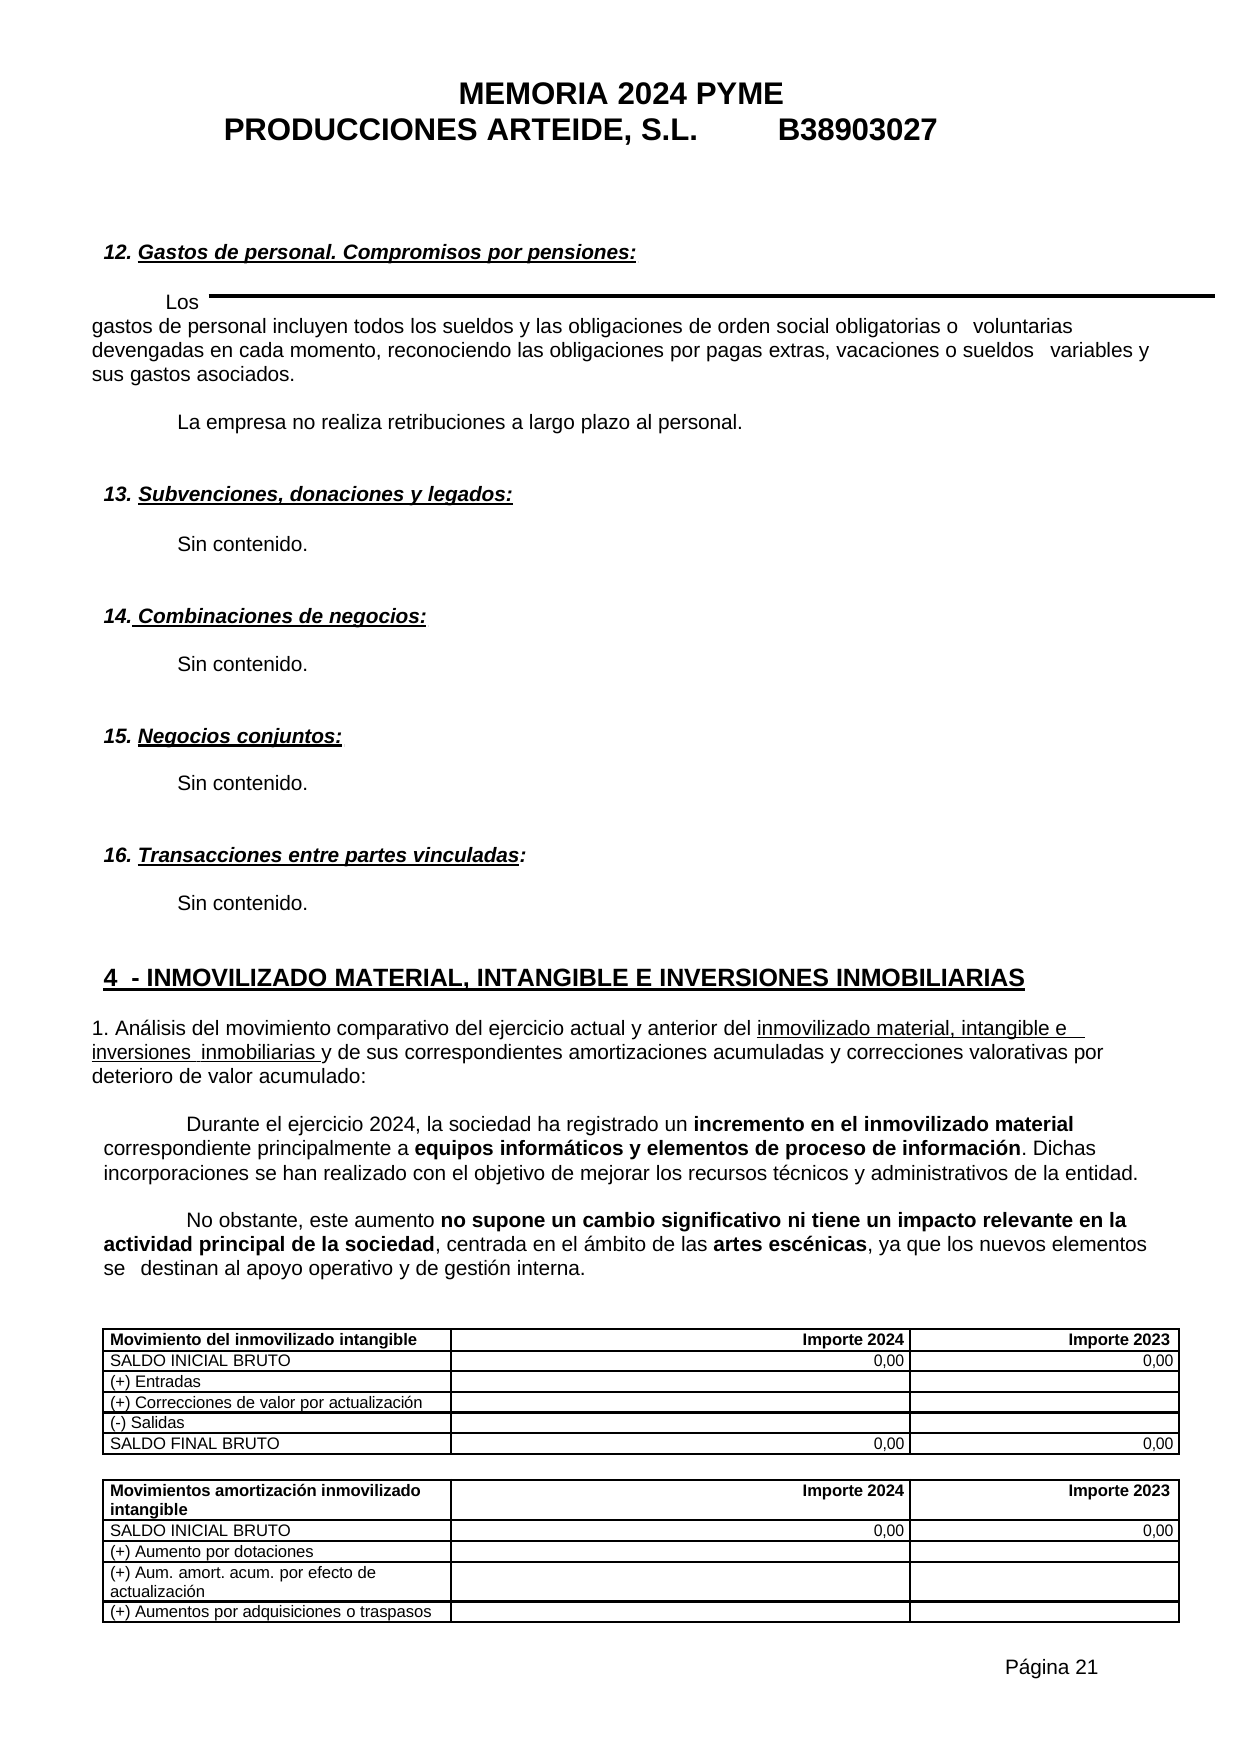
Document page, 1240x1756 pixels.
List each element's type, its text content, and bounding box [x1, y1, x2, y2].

text Sin contenido. [177, 891, 1192, 915]
table_cell 0,00 [452, 1434, 909, 1453]
table_cell (+) Aumentos por adquisiciones o traspasos [104, 1603, 450, 1621]
table_header Movimientos amortización inmovilizado intangible [104, 1481, 450, 1519]
table_cell 0,00 [911, 1352, 1178, 1370]
table_cell [911, 1414, 1178, 1432]
table_cell [911, 1603, 1178, 1621]
list Subvenciones, donaciones y legados: [103, 482, 1192, 506]
list Análisis del movimiento comparativo del ejercicio actual y anterior del inmovilizado material, intangible e inversiones inmobiliarias y de sus correspondientes amortizaciones acumuladas y correcciones valorativas por deterioro de valor acumulado: [92, 1016, 1124, 1088]
table_cell SALDO INICIAL BRUTO [104, 1352, 450, 1370]
text Los gastos de personal incluyen todos los sueldos y las obligaciones de orden social obligatorias o voluntarias devengadas en cada momento, reconociendo las obligaciones por pagas extras, vacaciones o sueldos variables y sus gastos asociados. [92, 290, 1170, 386]
text La empresa no realiza retribuciones a largo plazo al personal. [177, 410, 1192, 434]
table_cell [452, 1393, 909, 1411]
table_cell [452, 1563, 909, 1600]
table_header Importe 2023 [911, 1481, 1178, 1519]
text No obstante, este aumento no supone un cambio significativo ni tiene un impacto relevante en la actividad principal de la sociedad, centrada en el ámbito de las artes escénicas, ya que los nuevos elementos se destinan al apoyo operativo y de gestión interna. [103, 1208, 1170, 1280]
table_cell 0,00 [911, 1521, 1178, 1540]
list Transacciones entre partes vinculadas: [103, 843, 1192, 867]
table_cell (+) Correcciones de valor por actualización [104, 1393, 450, 1411]
list Combinaciones de negocios: [103, 604, 1192, 628]
table_cell [452, 1372, 909, 1391]
table_cell (+) Aum. amort. acum. por efecto de actualización [104, 1563, 450, 1600]
table_cell SALDO INICIAL BRUTO [104, 1521, 450, 1540]
table_cell [911, 1542, 1178, 1561]
list Negocios conjuntos: [103, 723, 1192, 747]
list Gastos de personal. Compromisos por pensiones: [103, 240, 1192, 264]
table_cell (-) Salidas [104, 1414, 450, 1432]
table_header Importe 2024 [452, 1330, 909, 1349]
table_header Movimiento del inmovilizado intangible [104, 1330, 450, 1349]
table_cell SALDO FINAL BRUTO [104, 1434, 450, 1453]
text Durante el ejercicio 2024, la sociedad ha registrado un incremento en el inmovilizado material correspondiente principalmente a equipos informáticos y elementos de proceso de información. Dichas incorporaciones se han realizado con el objetivo de mejorar los recursos técnicos y administrativos de la entidad. [103, 1112, 1170, 1184]
text Sin contenido. [177, 532, 1192, 556]
table_cell (+) Aumento por dotaciones [104, 1542, 450, 1561]
list - INMOVILIZADO MATERIAL, INTANGIBLE E INVERSIONES INMOBILIARIAS [103, 963, 1192, 992]
text Sin contenido. [177, 771, 1192, 795]
table_cell [911, 1372, 1178, 1391]
table_cell 0,00 [452, 1521, 909, 1540]
text Sin contenido. [177, 651, 1192, 675]
table_cell 0,00 [452, 1352, 909, 1370]
table_cell (+) Entradas [104, 1372, 450, 1391]
table_cell [452, 1414, 909, 1432]
table_cell [452, 1603, 909, 1621]
table_cell [911, 1393, 1178, 1411]
table_cell [911, 1563, 1178, 1600]
table_cell 0,00 [911, 1434, 1178, 1453]
table_cell [452, 1542, 909, 1561]
table_header Importe 2024 [452, 1481, 909, 1519]
table_header Importe 2023 [911, 1330, 1178, 1349]
